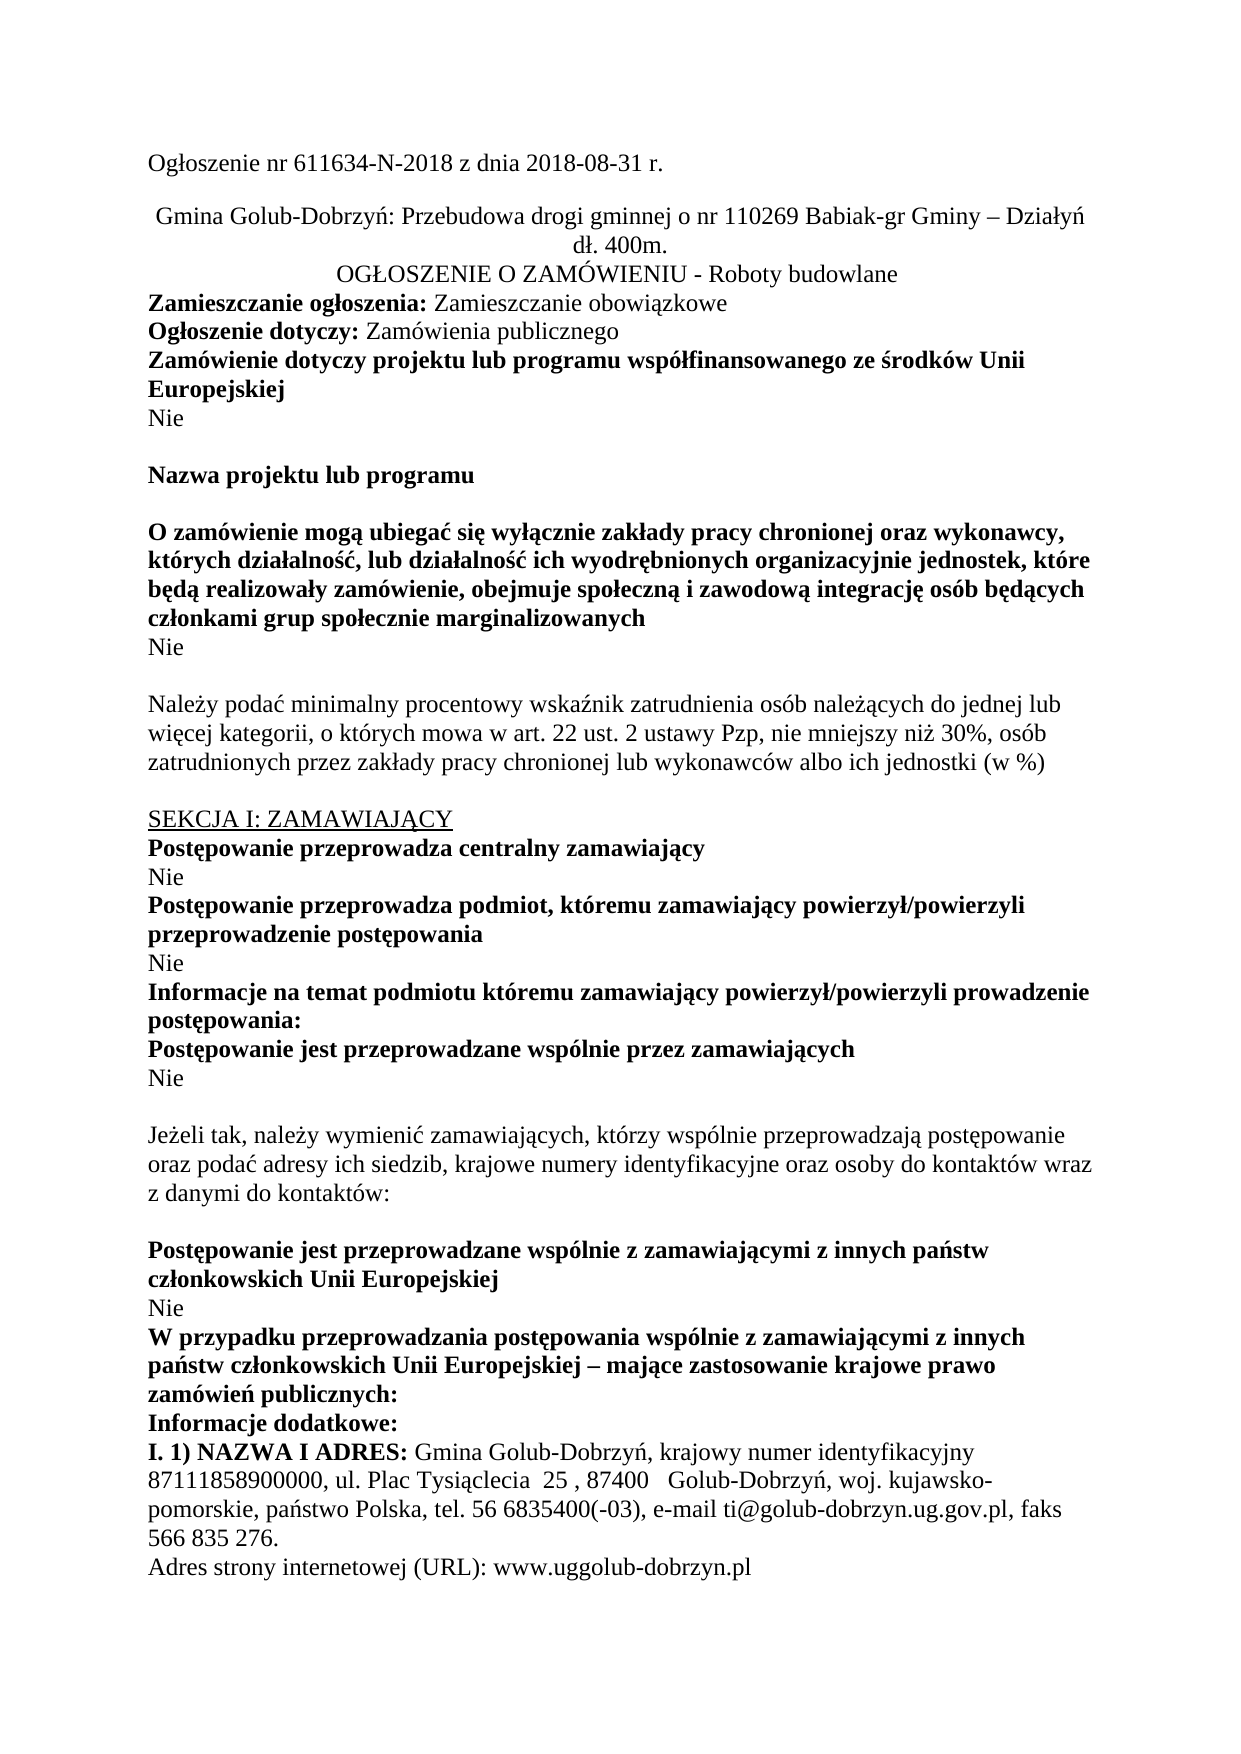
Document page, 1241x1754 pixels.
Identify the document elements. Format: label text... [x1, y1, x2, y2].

text Informacje na temat podmiotu któremu zamawiający powierzył/powierzyli prowadzenie postępowania: Postępowanie jest przeprowadzane wspólnie przez zamawiających [148, 977, 1093, 1063]
text Nie [148, 1293, 1093, 1322]
text Zamówienie dotyczy projektu lub programu współfinansowanego ze środków Unii Europejskiej [148, 345, 1093, 403]
text O zamówienie mogą ubiegać się wyłącznie zakłady pracy chronionej oraz wykonawcy, których działalność, lub działalność ich wyodrębnionych organizacyjnie jednostek, które będą realizowały zamówienie, obejmuje społeczną i zawodową integrację osób będących członkami grup społecznie marginalizowanych [148, 517, 1093, 632]
text SEKCJA I: ZAMAWIAJĄCY [148, 804, 1093, 833]
text Gmina Golub-Dobrzyń: Przebudowa drogi gminnej o nr 110269 Babiak-gr Gminy – Działyń dł. 400m. OGŁOSZENIE O ZAMÓWIENIU - Roboty budowlane [148, 201, 1093, 288]
text W przypadku przeprowadzania postępowania wspólnie z zamawiającymi z innych państw członkowskich Unii Europejskiej – mające zastosowanie krajowe prawo zamówień publicznych: Informacje dodatkowe: [148, 1322, 1093, 1437]
text Nie [148, 862, 1093, 891]
text Jeżeli tak, należy wymienić zamawiających, którzy wspólnie przeprowadzają postępowanie oraz podać adresy ich siedzib, krajowe numery identyfikacyjne oraz osoby do kontaktów wraz z danymi do kontaktów: Postępowanie jest przeprowadzane wspólnie z zamawiającymi z innych państw członkowskich Unii Europejskiej [148, 1092, 1093, 1293]
text Nie [148, 632, 1093, 661]
text I. 1) NAZWA I ADRES: Gmina Golub-Dobrzyń, krajowy numer identyfikacyjny 87111858900000, ul. Plac Tysiąclecia 25 , 87400 Golub-Dobrzyń, woj. kujawsko-pomorskie, państwo Polska, tel. 56 6835400(-03), e-mail ti@golub-dobrzyn.ug.gov.pl, faks 566 835 276. Adres strony internetowej (URL): www.uggolub-dobrzyn.pl [148, 1437, 1093, 1581]
text Postępowanie przeprowadza podmiot, któremu zamawiający powierzył/powierzyli przeprowadzenie postępowania [148, 891, 1093, 948]
text Nie [148, 948, 1093, 977]
text Należy podać minimalny procentowy wskaźnik zatrudnienia osób należących do jednej lub więcej kategorii, o których mowa w art. 22 ust. 2 ustawy Pzp, nie mniejszy niż 30%, osób zatrudnionych przez zakłady pracy chronionej lub wykonawców albo ich jednostki (w %) [148, 661, 1093, 804]
text Zamieszczanie ogłoszenia: Zamieszczanie obowiązkowe [148, 288, 1093, 316]
text Nie [148, 1063, 1093, 1092]
text Postępowanie przeprowadza centralny zamawiający [148, 833, 1093, 862]
text Nie [148, 403, 1093, 431]
text Nazwa projektu lub programu [148, 431, 1093, 517]
text Ogłoszenie nr 611634-N-2018 z dnia 2018-08-31 r. [148, 148, 1093, 176]
text Ogłoszenie dotyczy: Zamówienia publicznego [148, 316, 1093, 345]
